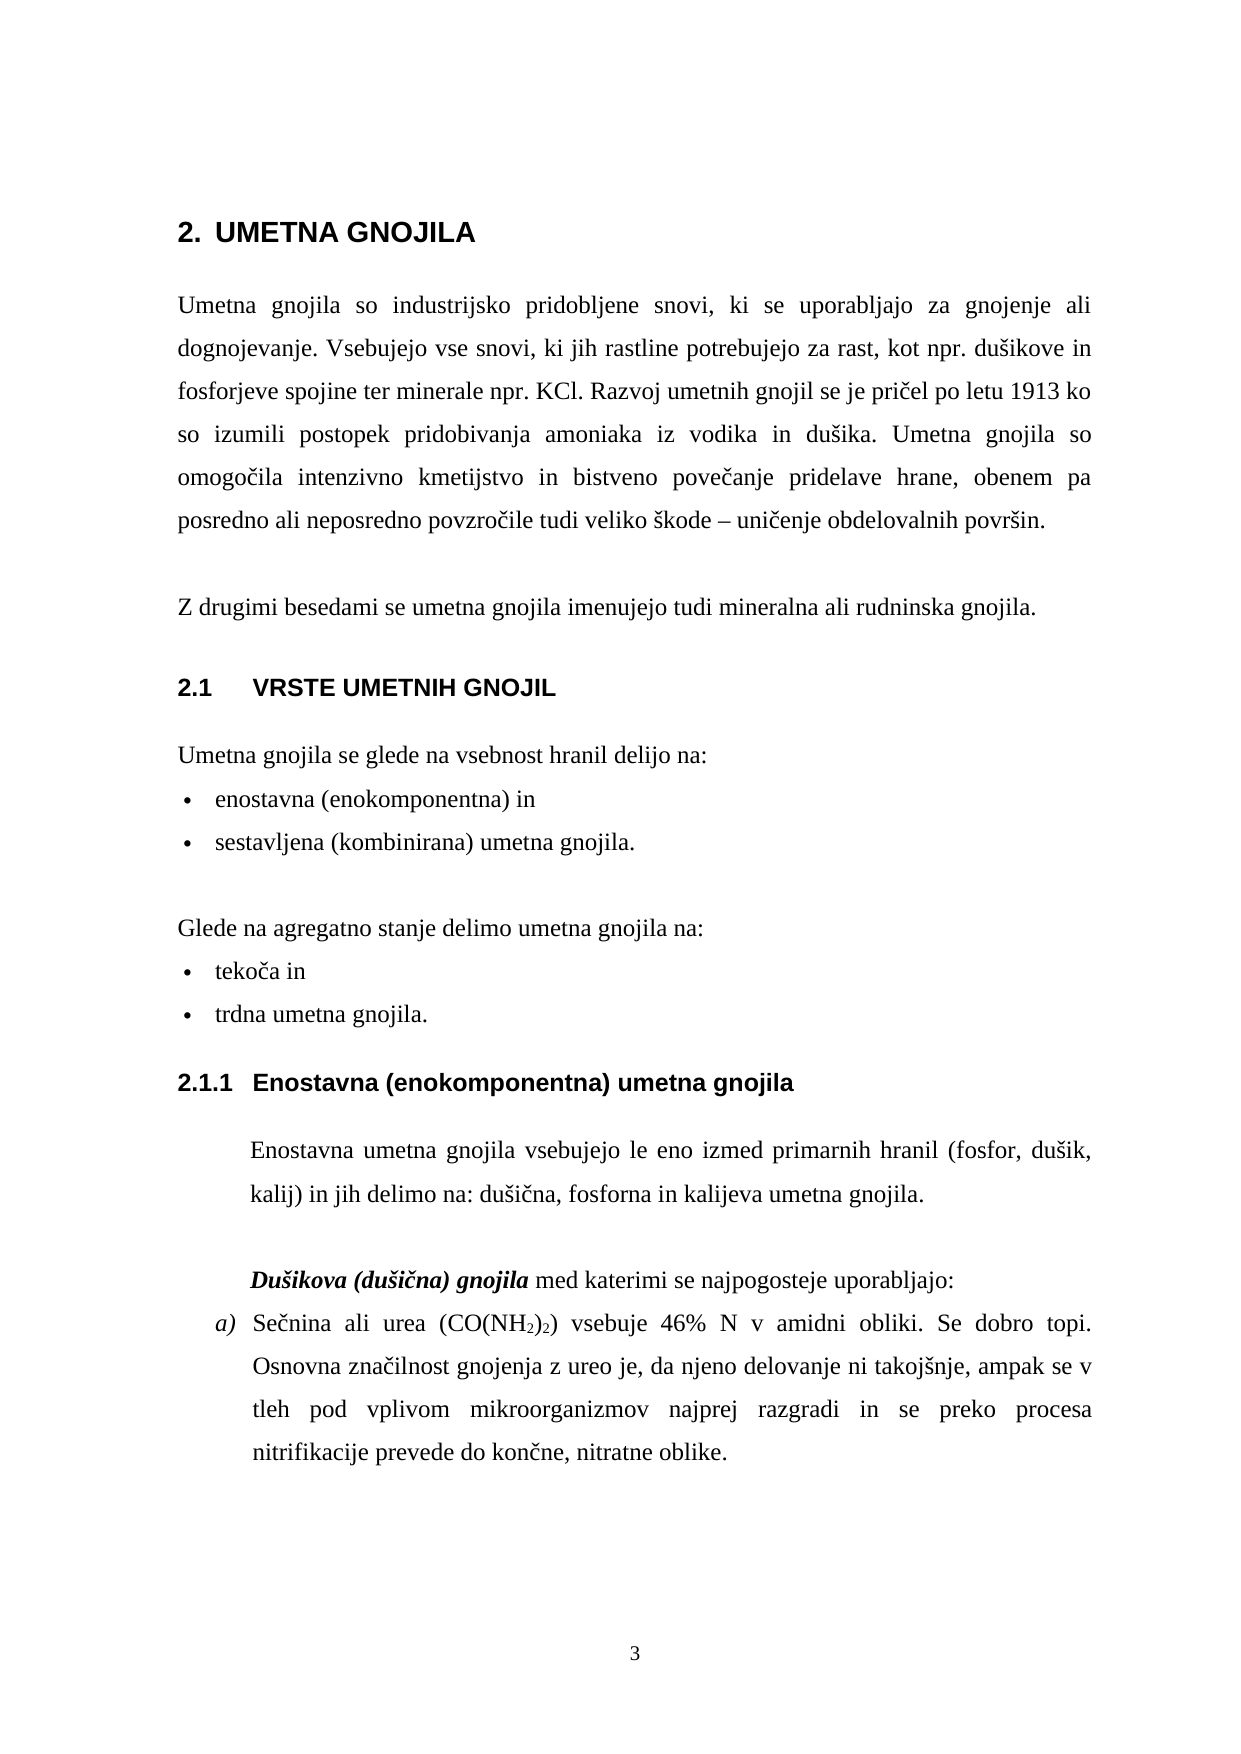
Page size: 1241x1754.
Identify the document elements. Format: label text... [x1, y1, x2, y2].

text Umetna gnojila so industrijsko pridobljene snovi, ki se uporabljajo za gnojenje ali dognojevanje. Vsebujejo vse snovi, ki jih rastline potrebujejo za rast, kot npr. dušikove in fosforjeve spojine ter minerale npr. KCl. Razvoj umetnih gnojil se je pričel po letu 1913 ko so izumili postopek pridobivanja amoniaka iz vodika in dušika. Umetna gnojila so omogočila intenzivno kmetijstvo in bistveno povečanje pridelave hrane, obenem pa posredno ali neposredno povzročile tudi veliko škode – uničenje obdelovalnih površin. [177, 290, 1092, 534]
subtitle Enostavna (enokomponentna) umetna gnojila [177, 1067, 1092, 1096]
subtitle VRSTE UMETNIH GNOJIL [177, 672, 1092, 701]
list UMETNA GNOJILA [177, 215, 1092, 248]
text Glede na agregatno stanje delimo umetna gnojila na: [177, 913, 1092, 942]
text Dušikova (dušična) gnojila med katerimi se najpogosteje uporabljajo: [250, 1265, 1092, 1294]
text Umetna gnojila se glede na vsebnost hranil delijo na: [177, 741, 1092, 769]
text Z drugimi besedami se umetna gnojila imenujejo tudi mineralna ali rudninska gnojila. [177, 592, 1092, 621]
text Enostavna umetna gnojila vsebujejo le eno izmed primarnih hranil (fosfor, dušik, kalij) in jih delimo na: dušična, fosforna in kalijeva umetna gnojila. [250, 1136, 1092, 1207]
list trdna umetna gnojila. [177, 999, 1092, 1028]
list tekoča in [177, 956, 1092, 985]
list Sečnina ali urea (CO(NH2)2) vsebuje 46% N v amidni obliki. Se dobro topi. Osnovna značilnost gnojenja z ureo je, da njeno delovanje ni takojšnje, ampak se v tleh pod vplivom mikroorganizmov najprej razgradi in se preko procesa nitrifikacije prevede do končne, nitratne oblike. [215, 1308, 1092, 1466]
list sestavljena (kombinirana) umetna gnojila. [177, 827, 1092, 856]
list enostavna (enokomponentna) in [177, 784, 1092, 812]
